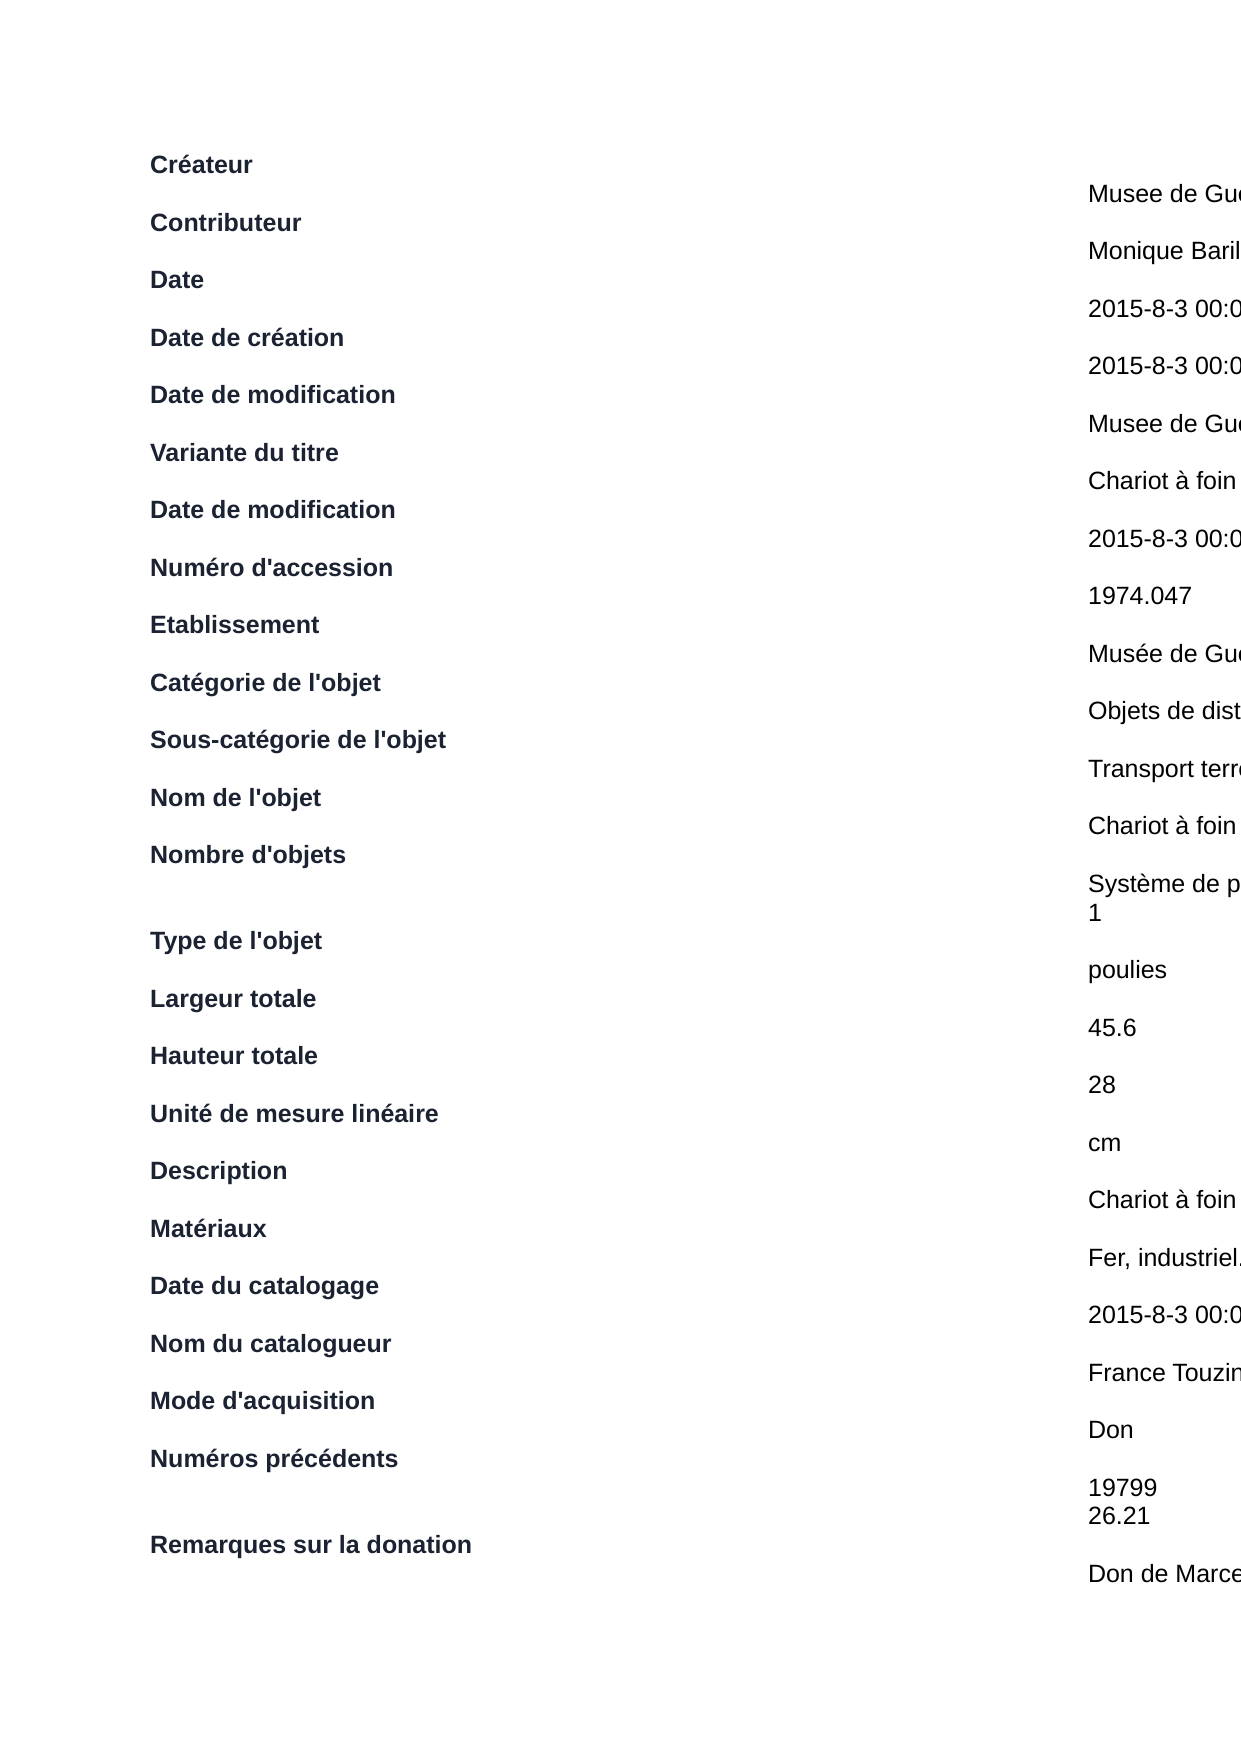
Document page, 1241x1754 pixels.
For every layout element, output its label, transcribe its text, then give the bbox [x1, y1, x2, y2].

text Date de modification [150, 380, 1090, 409]
text 28 [1088, 1070, 1240, 1099]
text Variante du titre [150, 437, 1090, 466]
text Numéro d'accession [150, 552, 1090, 581]
text Hauteur totale [150, 1041, 1090, 1070]
text Matériaux [150, 1214, 1090, 1242]
text Date du catalogage [150, 1271, 1090, 1300]
text 19799 [1088, 1472, 1240, 1501]
text Fer, industriel. [1088, 1242, 1240, 1271]
text Chariot à foin pour rail de bois ou d'acier. Marche reversible à virole, surface de roulement d'environ 14 pouces sur le rail. [1088, 1185, 1240, 1214]
text Largeur totale [150, 984, 1090, 1012]
text Transport terrestre, élément [1088, 754, 1240, 782]
text Don [1088, 1415, 1240, 1444]
text Musee de Guerin - Gestionnaire (MDG) [1088, 179, 1240, 207]
text Date [150, 265, 1090, 294]
text Chariot à foin [1088, 811, 1240, 840]
text 2015-8-3 00:00 [1088, 524, 1240, 552]
text Sous-catégorie de l'objet [150, 725, 1090, 754]
text Nom de l'objet [150, 782, 1090, 811]
text poulies [1088, 955, 1240, 984]
text Musée de Guérin [1088, 639, 1240, 667]
text 45.6 [1088, 1012, 1240, 1041]
text 1974.047 [1088, 581, 1240, 610]
text Objets de distribution et de transport [1088, 696, 1240, 725]
text Type de l'objet [150, 926, 1090, 955]
text 26.21 [1088, 1501, 1240, 1530]
text Catégorie de l'objet [150, 667, 1090, 696]
text Etablissement [150, 610, 1090, 639]
text 1 [1088, 897, 1240, 926]
text France Touzin [1088, 1357, 1240, 1386]
text Numéros précédents [150, 1444, 1090, 1472]
text Unité de mesure linéaire [150, 1099, 1090, 1127]
text Musee de Guerin - Gestionnaire (MDG) [1088, 409, 1240, 437]
text Système de poulies. [1088, 869, 1240, 897]
text Nom du catalogueur [150, 1329, 1090, 1357]
text 2015-8-3 00:00 [1088, 351, 1240, 380]
text Monique Baril [1088, 236, 1240, 265]
text Description [150, 1156, 1090, 1185]
text Date de modification [150, 495, 1090, 524]
text 2015-8-3 00:00 [1088, 1300, 1240, 1329]
text Créateur [150, 150, 1090, 179]
text Nombre d'objets [150, 840, 1090, 869]
text Mode d'acquisition [150, 1386, 1090, 1415]
text Don de Marcel Girard. [1088, 1559, 1240, 1587]
text Contributeur [150, 207, 1090, 236]
text cm [1088, 1127, 1240, 1156]
text Date de création [150, 322, 1090, 351]
text 2015-8-3 00:00 [1088, 294, 1240, 322]
text Remarques sur la donation [150, 1530, 1090, 1559]
text Chariot à foin sur rail de bois ou d'acier. [1088, 466, 1240, 495]
